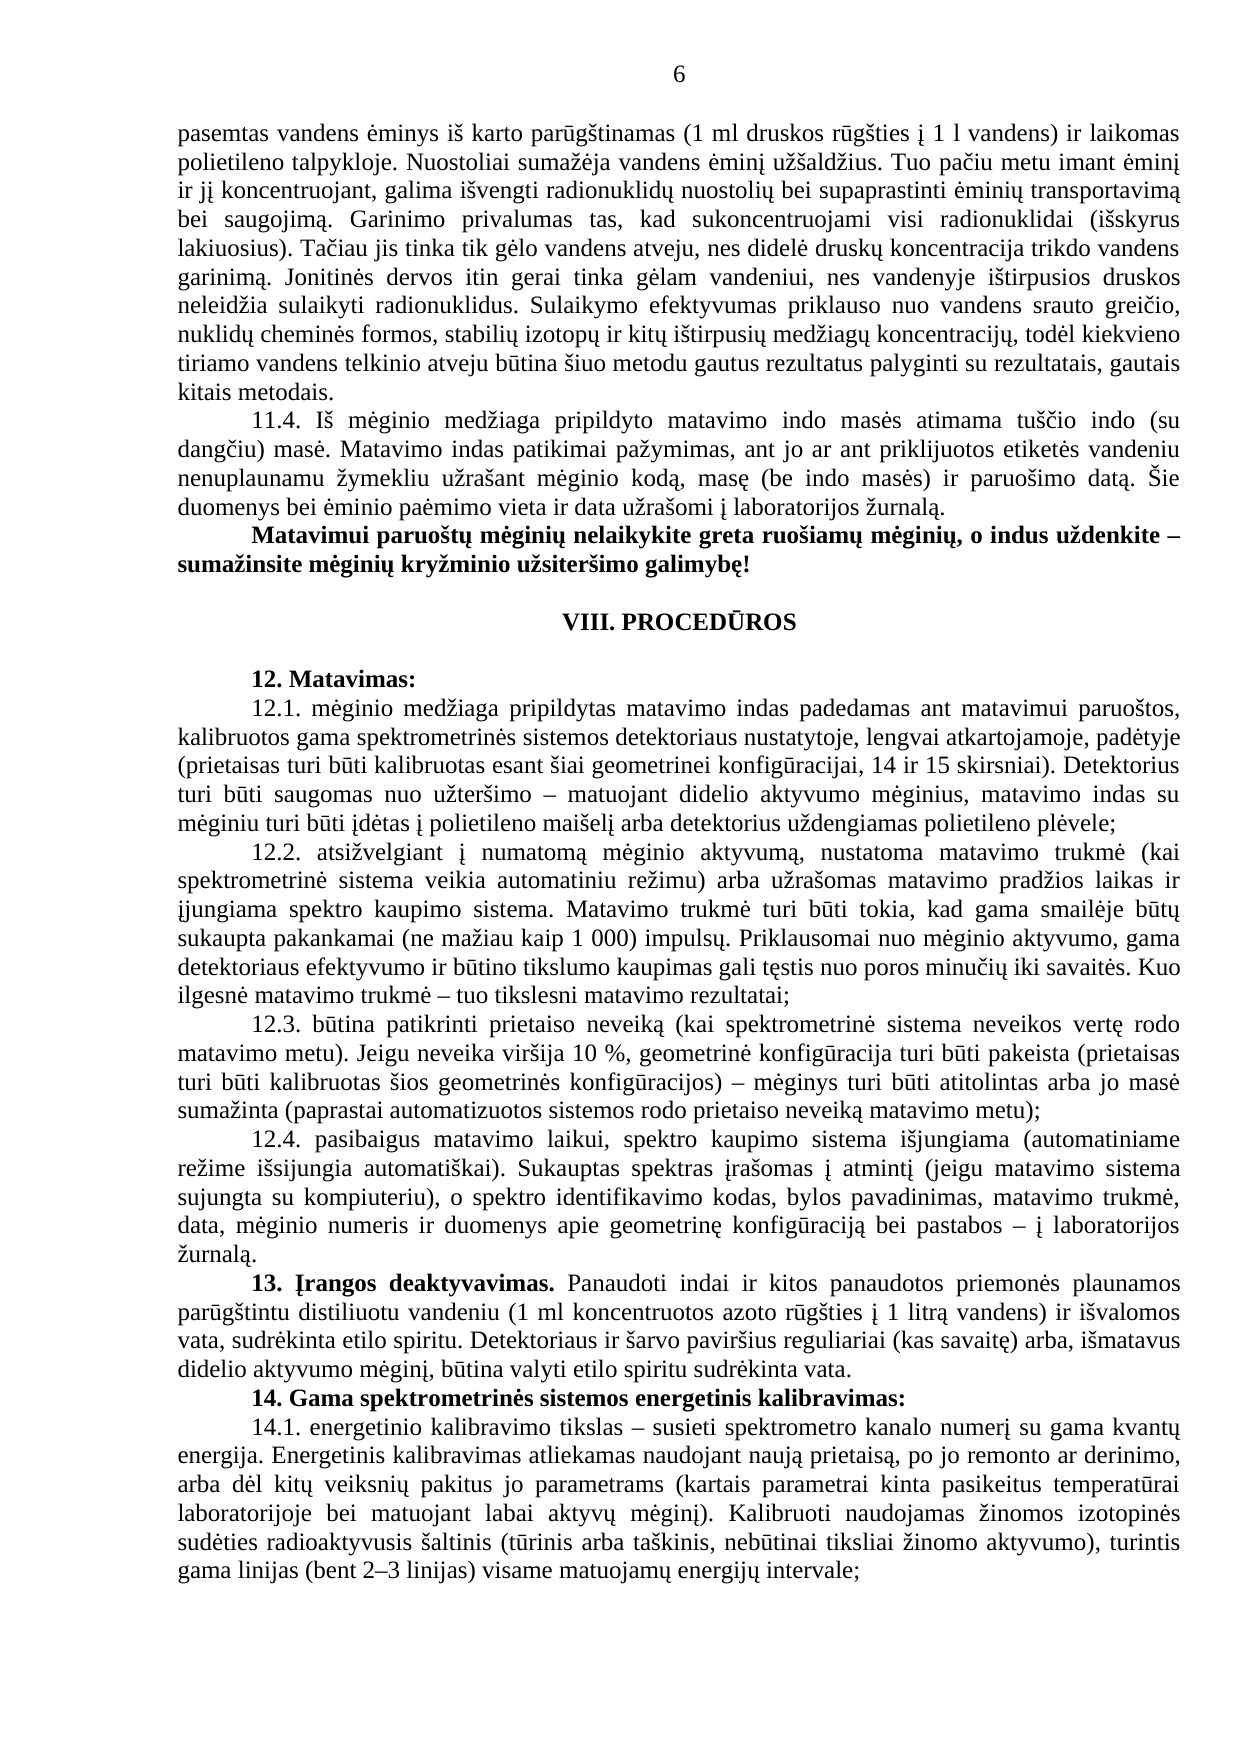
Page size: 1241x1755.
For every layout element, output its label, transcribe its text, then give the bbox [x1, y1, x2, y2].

text 14. Gama spektrometrinės sistemos energetinis kalibravimas: [177, 1383, 1181, 1412]
text 12.3. būtina patikrinti prietaiso neveiką (kai spektrometrinė sistema neveikos vertę rodo matavimo metu). Jeigu neveika viršija 10 %, geometrinė konfigūracija turi būti pakeista (prietaisas turi būti kalibruotas šios geometrinės konfigūracijos) – mėginys turi būti atitolintas arba jo masė sumažinta (paprastai automatizuotos sistemos rodo prietaiso neveiką matavimo metu); [177, 1009, 1181, 1124]
text 14.1. energetinio kalibravimo tikslas – susieti spektrometro kanalo numerį su gama kvantų energija. Energetinis kalibravimas atliekamas naudojant naują prietaisą, po jo remonto ar derinimo, arba dėl kitų veiksnių pakitus jo parametrams (kartais parametrai kinta pasikeitus temperatūrai laboratorijoje bei matuojant labai aktyvų mėginį). Kalibruoti naudojamas žinomos izotopinės sudėties radioaktyvusis šaltinis (tūrinis arba taškinis, nebūtinai tiksliai žinomo aktyvumo), turintis gama linijas (bent 2–3 linijas) visame matuojamų energijų intervale; [177, 1412, 1181, 1584]
text 12.2. atsižvelgiant į numatomą mėginio aktyvumą, nustatoma matavimo trukmė (kai spektrometrinė sistema veikia automatiniu režimu) arba užrašomas matavimo pradžios laikas ir įjungiama spektro kaupimo sistema. Matavimo trukmė turi būti tokia, kad gama smailėje būtų sukaupta pakankamai (ne mažiau kaip 1 000) impulsų. Priklausomai nuo mėginio aktyvumo, gama detektoriaus efektyvumo ir būtino tikslumo kaupimas gali tęstis nuo poros minučių iki savaitės. Kuo ilgesnė matavimo trukmė – tuo tikslesni matavimo rezultatai; [177, 837, 1181, 1009]
text 13. Įrangos deaktyvavimas. Panaudoti indai ir kitos panaudotos priemonės plaunamos parūgštintu distiliuotu vandeniu (1 ml koncentruotos azoto rūgšties į 1 litrą vandens) ir išvalomos vata, sudrėkinta etilo spiritu. Detektoriaus ir šarvo paviršius reguliariai (kas savaitę) arba, išmatavus didelio aktyvumo mėginį, būtina valyti etilo spiritu sudrėkinta vata. [177, 1268, 1181, 1383]
text 12.4. pasibaigus matavimo laikui, spektro kaupimo sistema išjungiama (automatiniame režime išsijungia automatiškai). Sukauptas spektras įrašomas į atmintį (jeigu matavimo sistema sujungta su kompiuteriu), o spektro identifikavimo kodas, bylos pavadinimas, matavimo trukmė, data, mėginio numeris ir duomenys apie geometrinę konfigūraciją bei pastabos – į laboratorijos žurnalą. [177, 1124, 1181, 1268]
text 12. Matavimas: [177, 664, 1181, 693]
text 11.4. Iš mėginio medžiaga pripildyto matavimo indo masės atimama tuščio indo (su dangčiu) masė. Matavimo indas patikimai pažymimas, ant jo ar ant priklijuotos etiketės vandeniu nenuplaunamu žymekliu užrašant mėginio kodą, masę (be indo masės) ir paruošimo datą. Šie duomenys bei ėminio paėmimo vieta ir data užrašomi į laboratorijos žurnalą. [177, 406, 1181, 521]
text Matavimui paruoštų mėginių nelaikykite greta ruošiamų mėginių, o indus uždenkite – sumažinsite mėginių kryžminio užsiteršimo galimybę! [177, 521, 1181, 578]
text VIII. PROCEDŪROS [177, 607, 1181, 636]
text 12.1. mėginio medžiaga pripildytas matavimo indas padedamas ant matavimui paruoštos, kalibruotos gama spektrometrinės sistemos detektoriaus nustatytoje, lengvai atkartojamoje, padėtyje (prietaisas turi būti kalibruotas esant šiai geometrinei konfigūracijai, 14 ir 15 skirsniai). Detektorius turi būti saugomas nuo užteršimo – matuojant didelio aktyvumo mėginius, matavimo indas su mėginiu turi būti įdėtas į polietileno maišelį arba detektorius uždengiamas polietileno plėvele; [177, 693, 1181, 837]
text pasemtas vandens ėminys iš karto parūgštinamas (1 ml druskos rūgšties į 1 l vandens) ir laikomas polietileno talpykloje. Nuostoliai sumažėja vandens ėminį užšaldžius. Tuo pačiu metu imant ėminį ir jį koncentruojant, galima išvengti radionuklidų nuostolių bei supaprastinti ėminių transportavimą bei saugojimą. Garinimo privalumas tas, kad sukoncentruojami visi radionuklidai (išskyrus lakiuosius). Tačiau jis tinka tik gėlo vandens atveju, nes didelė druskų koncentracija trikdo vandens garinimą. Jonitinės dervos itin gerai tinka gėlam vandeniui, nes vandenyje ištirpusios druskos neleidžia sulaikyti radionuklidus. Sulaikymo efektyvumas priklauso nuo vandens srauto greičio, nuklidų cheminės formos, stabilių izotopų ir kitų ištirpusių medžiagų koncentracijų, todėl kiekvieno tiriamo vandens telkinio atveju būtina šiuo metodu gautus rezultatus palyginti su rezultatais, gautais kitais metodais. [177, 118, 1181, 406]
